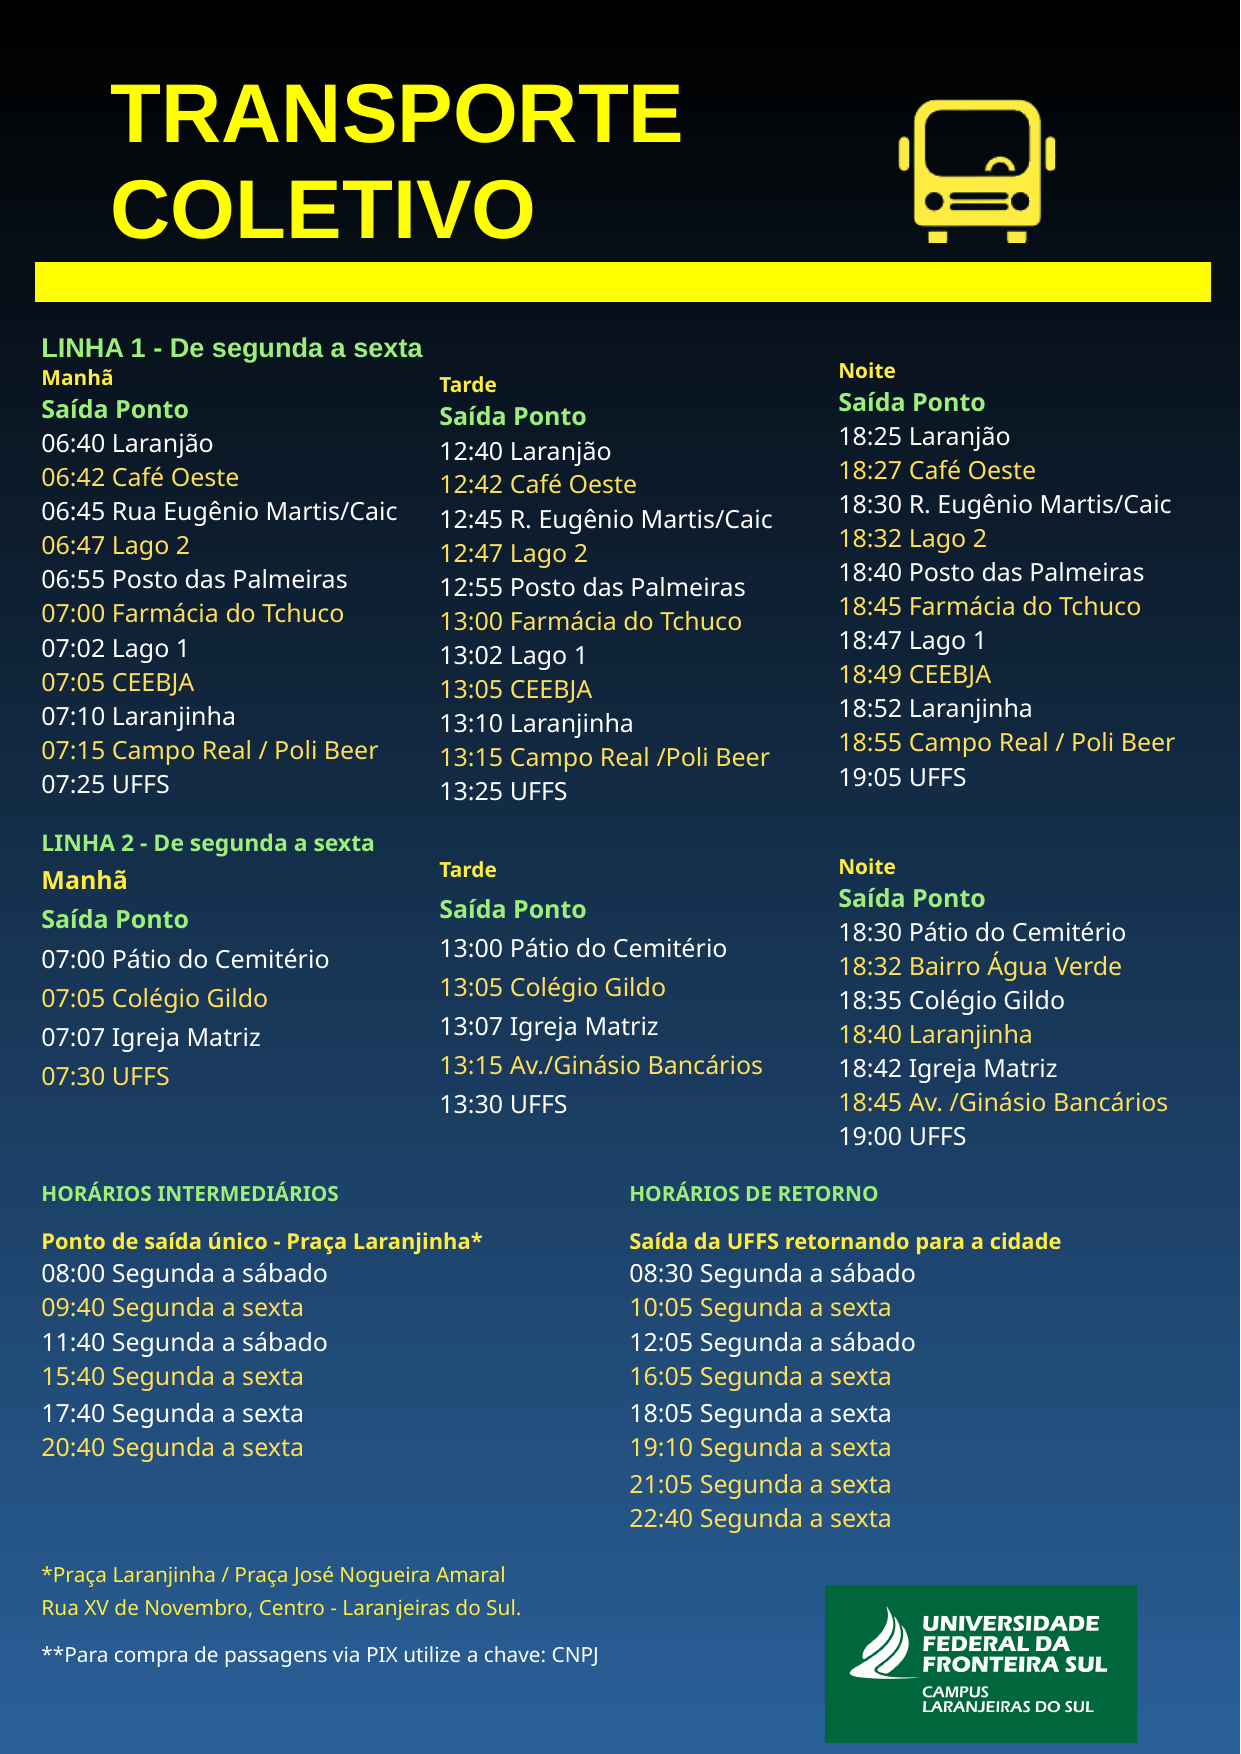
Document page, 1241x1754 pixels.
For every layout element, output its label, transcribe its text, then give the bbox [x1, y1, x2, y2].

picture [824, 1585, 1138, 1743]
table_cell [35, 262, 1211, 302]
table_cell Tarde Saída Ponto 12:40 Laranjão 12:42 Café Oeste 12:45 R. Eugênio Martis/Caic 12:47 Lago 2 12:55 Posto das Palmeiras 13:00 Farmácia do Tchuco 13:02 Lago 1 13:05 CEEBJA 13:10 Laranjinha 13:15 Campo Real /Poli Beer 13:25 UFFS [433, 303, 832, 821]
table_cell HORÁRIOS INTERMEDIÁRIOS Ponto de saída único - Praça Laranjinha* 08:00 Segunda a sábado 09:40 Segunda a sexta 11:40 Segunda a sábado 15:40 S﻿egunda a sexta 17:40 Segunda a sexta 20:40 S﻿egunda a sexta [35, 1173, 623, 1555]
picture [869, 83, 1098, 243]
table_cell LINHA 1 - De segunda a sexta Manhã Saída Ponto 06:40 Laranjão 06:42 Café Oeste 06:45 Rua Eugênio Martis/Caic 06:47 Lago 2 06:55 Posto das Palmeiras 07:00 Farmácia do Tchuco 07:02 Lago 1 07:05 CEEBJA 07:10 Laranjinha 07:15 Campo Real / Poli Beer 07:25 UFFS [35, 303, 433, 821]
table_header TRANSPORTE COLETIVO [35, 59, 737, 262]
table_cell HORÁRIOS DE RETORNO Saída da UFFS retornando para a cidade 08:30 Segunda a sábado 10:05 Segunda a sexta 12:05 Segunda a sábado 16:05 S﻿egunda a sexta 18:05 Segunda a sexta 19:10 S﻿egunda a sexta 21:05 Segunda a sexta 22:40 Segunda a sexta [623, 1173, 1211, 1555]
table_cell Ta﻿rde Saída Ponto 13:00 Pátio do Cemitério 13:05 Colégio Gildo 13:07 Igreja Matriz 13:15 Av./Ginásio Bancários 13:30 UFFS [433, 821, 832, 1173]
table_cell *Praça Laranjinha / Praça José Nogueira Amaral Rua XV de Novembro, Centro - Laranjeiras do Sul. **Para compra de passagens via PIX utilize a chave: CNPJ [35, 1555, 737, 1674]
table_cell LINHA 2 - De segunda a sexta Manhã Saída Ponto 07:00 Pátio do Cemitério 07:05 Colégio Gildo 07:07 Igreja Matriz 07:30 UFFS [35, 821, 433, 1173]
table_header [738, 59, 1211, 262]
table_cell [738, 1555, 1211, 1674]
table_cell Noite Saída Ponto 18:25 Laranjão 18:27 Café Oeste 18:30 R. Eugênio Martis/Caic 18:32 Lago 2 18:40 Posto das Palmeiras 18:45 Farmácia do Tchuco 18:47 Lago 1 18:49 CEEBJA 18:52 Laranjinha 18:55 Campo Real / Poli Beer 19:05 UFFS [832, 303, 1211, 821]
table_cell Noite Saída Ponto 18:30 Pátio do Cemitério 18:32 Bairro Água Verde 18:35 Colégio Gildo 18:40 Laranjinha 18:42 Igreja Matriz 18:45 Av. /Ginásio Bancários 19:00 UFFS [832, 821, 1211, 1173]
